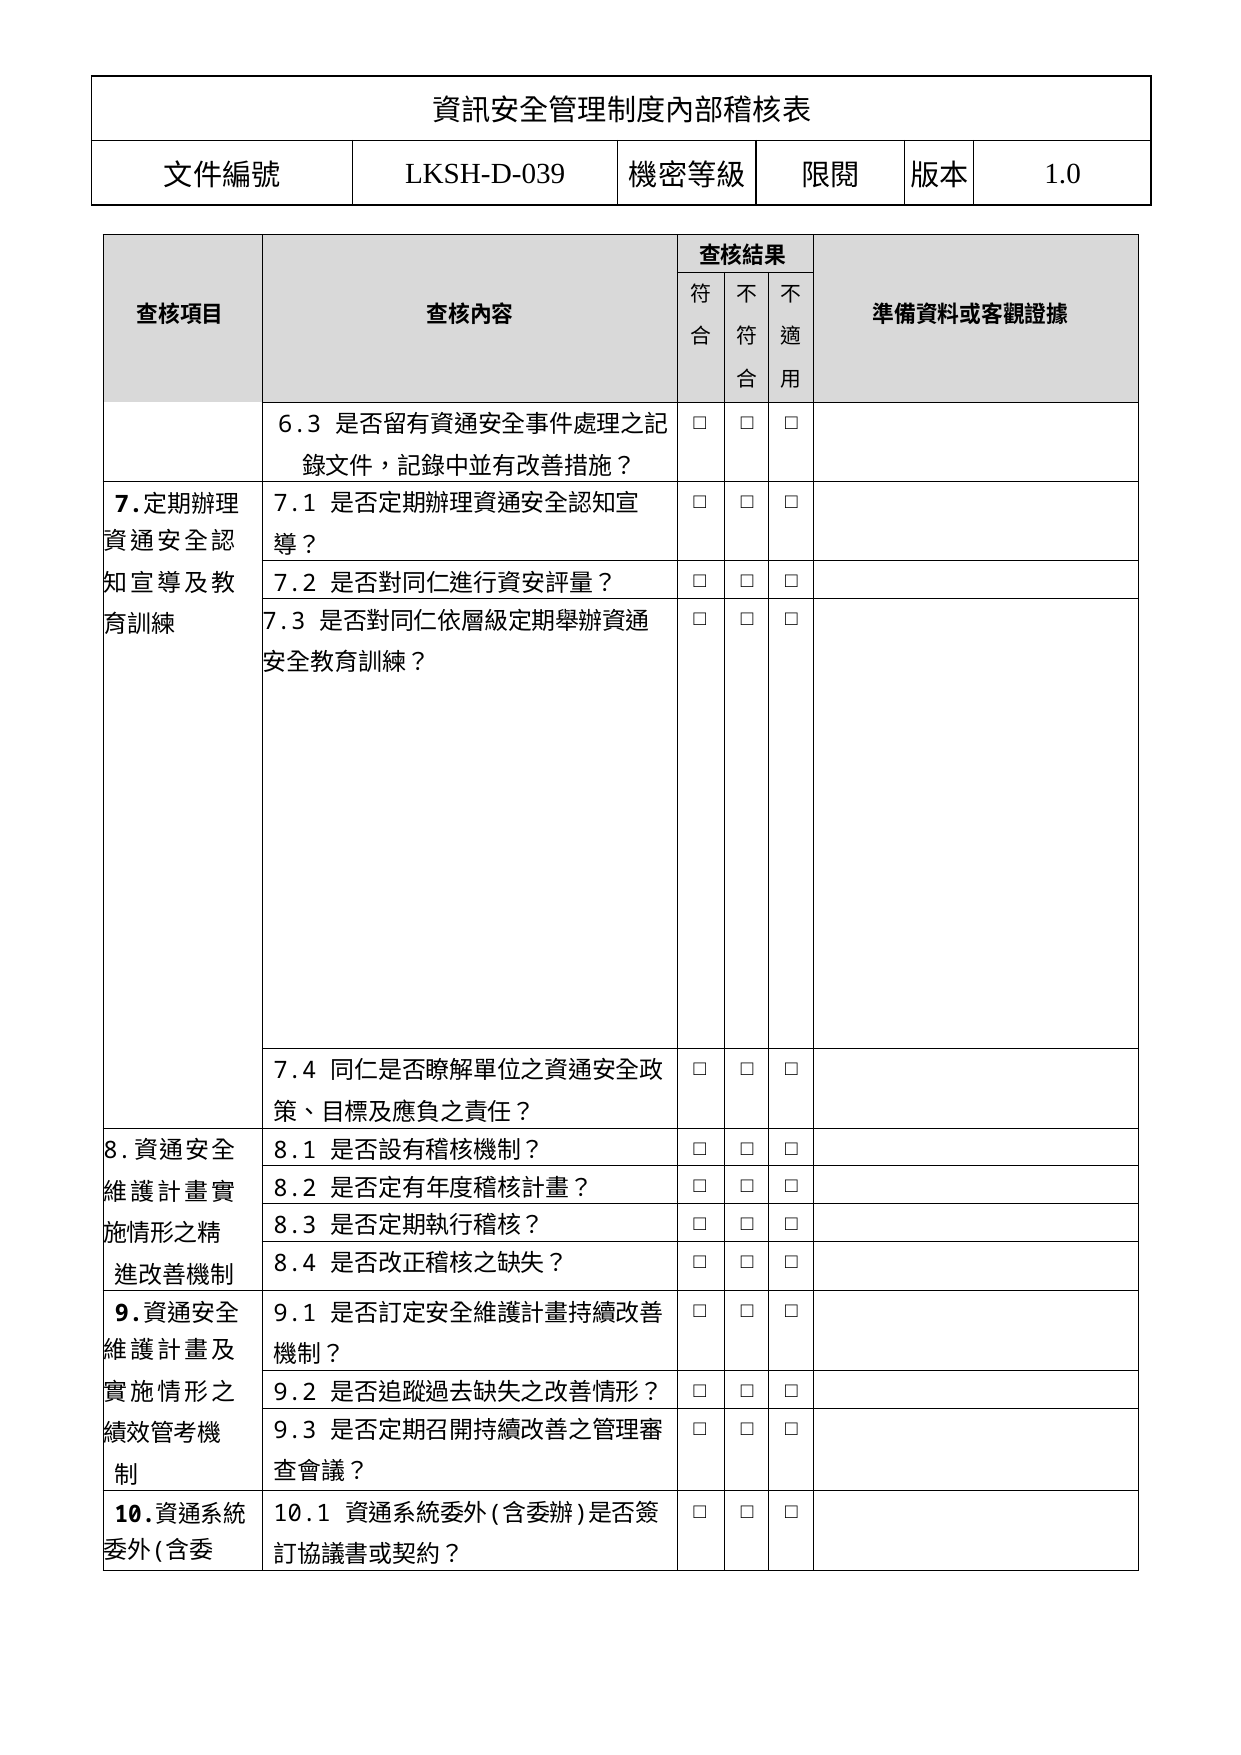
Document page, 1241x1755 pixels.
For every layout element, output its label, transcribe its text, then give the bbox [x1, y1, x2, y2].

table_cell □ [678, 1166, 724, 1203]
table_header 查核結果 [678, 235, 813, 272]
table_cell □ [769, 1491, 813, 1570]
table_cell □ [678, 1242, 724, 1290]
table_cell □ [678, 599, 724, 1048]
table_cell □ [769, 482, 813, 560]
table_cell [814, 1166, 1138, 1203]
table_cell 7.4 同仁是否瞭解單位之資通安全政 策、目標及應負之責任？ [263, 1049, 677, 1127]
table_cell 10.資通系統 委外(含委 [104, 1491, 262, 1570]
table_cell 不符合 [725, 273, 768, 402]
table_cell □ [725, 1129, 768, 1165]
table_cell [104, 402, 262, 481]
table_cell 7.1 是否定期辦理資通安全認知宣 導？ [263, 482, 677, 560]
table_cell [814, 1204, 1138, 1241]
table_cell □ [678, 1409, 724, 1490]
table_cell □ [725, 561, 768, 598]
table_cell [814, 1049, 1138, 1127]
table_cell 7.3 是否對同仁依層級定期舉辦資通安全教育訓練？ [263, 599, 677, 1048]
table_cell 7.2 是否對同仁進行資安評量？ [263, 561, 677, 598]
table_cell 8.資通安全維護計畫實施情形之精 進改善機制 [104, 1129, 262, 1290]
table_cell 9.資通安全 維護計畫及實施情形之績效管考機 制 [104, 1291, 262, 1490]
table_cell 9.2 是否追蹤過去缺失之改善情形？ [263, 1371, 677, 1407]
table_cell □ [678, 1129, 724, 1165]
table_cell □ [725, 482, 768, 560]
table_cell □ [769, 599, 813, 1048]
table_cell 8.1 是否設有稽核機制？ [263, 1129, 677, 1165]
table_cell 9.1 是否訂定安全維護計畫持續改善 機制？ [263, 1291, 677, 1369]
table_cell □ [678, 1291, 724, 1369]
table_cell □ [769, 1204, 813, 1241]
table_cell □ [769, 561, 813, 598]
table_cell 8.2 是否定有年度稽核計畫？ [263, 1166, 677, 1203]
table_cell □ [769, 1129, 813, 1165]
table_cell □ [725, 1491, 768, 1570]
table_cell □ [769, 1291, 813, 1369]
table_cell □ [769, 1409, 813, 1490]
table_cell □ [678, 403, 724, 481]
table_cell □ [769, 403, 813, 481]
table_cell [814, 403, 1138, 481]
table_cell □ [725, 1409, 768, 1490]
table_cell [814, 1291, 1138, 1369]
table_cell [814, 1129, 1138, 1165]
table_cell [814, 1409, 1138, 1490]
table_cell 7.定期辦理 資通安全認知宣導及教育訓練 [104, 482, 262, 1127]
table_header 查核項目 [104, 235, 262, 402]
table_cell □ [678, 1204, 724, 1241]
table_cell [814, 561, 1138, 598]
table_header 準備資料或客觀證據 [814, 235, 1138, 402]
table_cell □ [725, 403, 768, 481]
table_cell 8.3 是否定期執行稽核？ [263, 1204, 677, 1241]
table_cell [814, 482, 1138, 560]
table_cell □ [769, 1242, 813, 1290]
table_cell 不適用 [769, 273, 813, 402]
table_cell [814, 599, 1138, 1048]
table_cell 10.1 資通系統委外(含委辦)是否簽 訂協議書或契約？ [263, 1491, 677, 1570]
table_cell □ [725, 1242, 768, 1290]
table_cell 8.4 是否改正稽核之缺失？ [263, 1242, 677, 1290]
table_cell □ [725, 1204, 768, 1241]
table_cell □ [725, 1291, 768, 1369]
table_cell □ [769, 1049, 813, 1127]
table_cell 9.3 是否定期召開持續改善之管理審 查會議？ [263, 1409, 677, 1490]
table_cell □ [725, 1049, 768, 1127]
table_cell 6.3 是否留有資通安全事件處理之記 錄文件，記錄中並有改善措施？ [263, 403, 677, 481]
table_cell □ [678, 1491, 724, 1570]
table_cell □ [725, 599, 768, 1048]
table_cell [814, 1491, 1138, 1570]
table_cell □ [769, 1166, 813, 1203]
table_cell □ [725, 1166, 768, 1203]
table_cell [814, 1371, 1138, 1407]
table_cell □ [678, 1371, 724, 1407]
table_cell [814, 1242, 1138, 1290]
table_cell 符合 [678, 273, 724, 402]
table_cell □ [678, 561, 724, 598]
table_cell □ [769, 1371, 813, 1407]
table_cell □ [678, 1049, 724, 1127]
table_cell □ [725, 1371, 768, 1407]
table_header 查核內容 [263, 235, 677, 402]
table_cell □ [678, 482, 724, 560]
